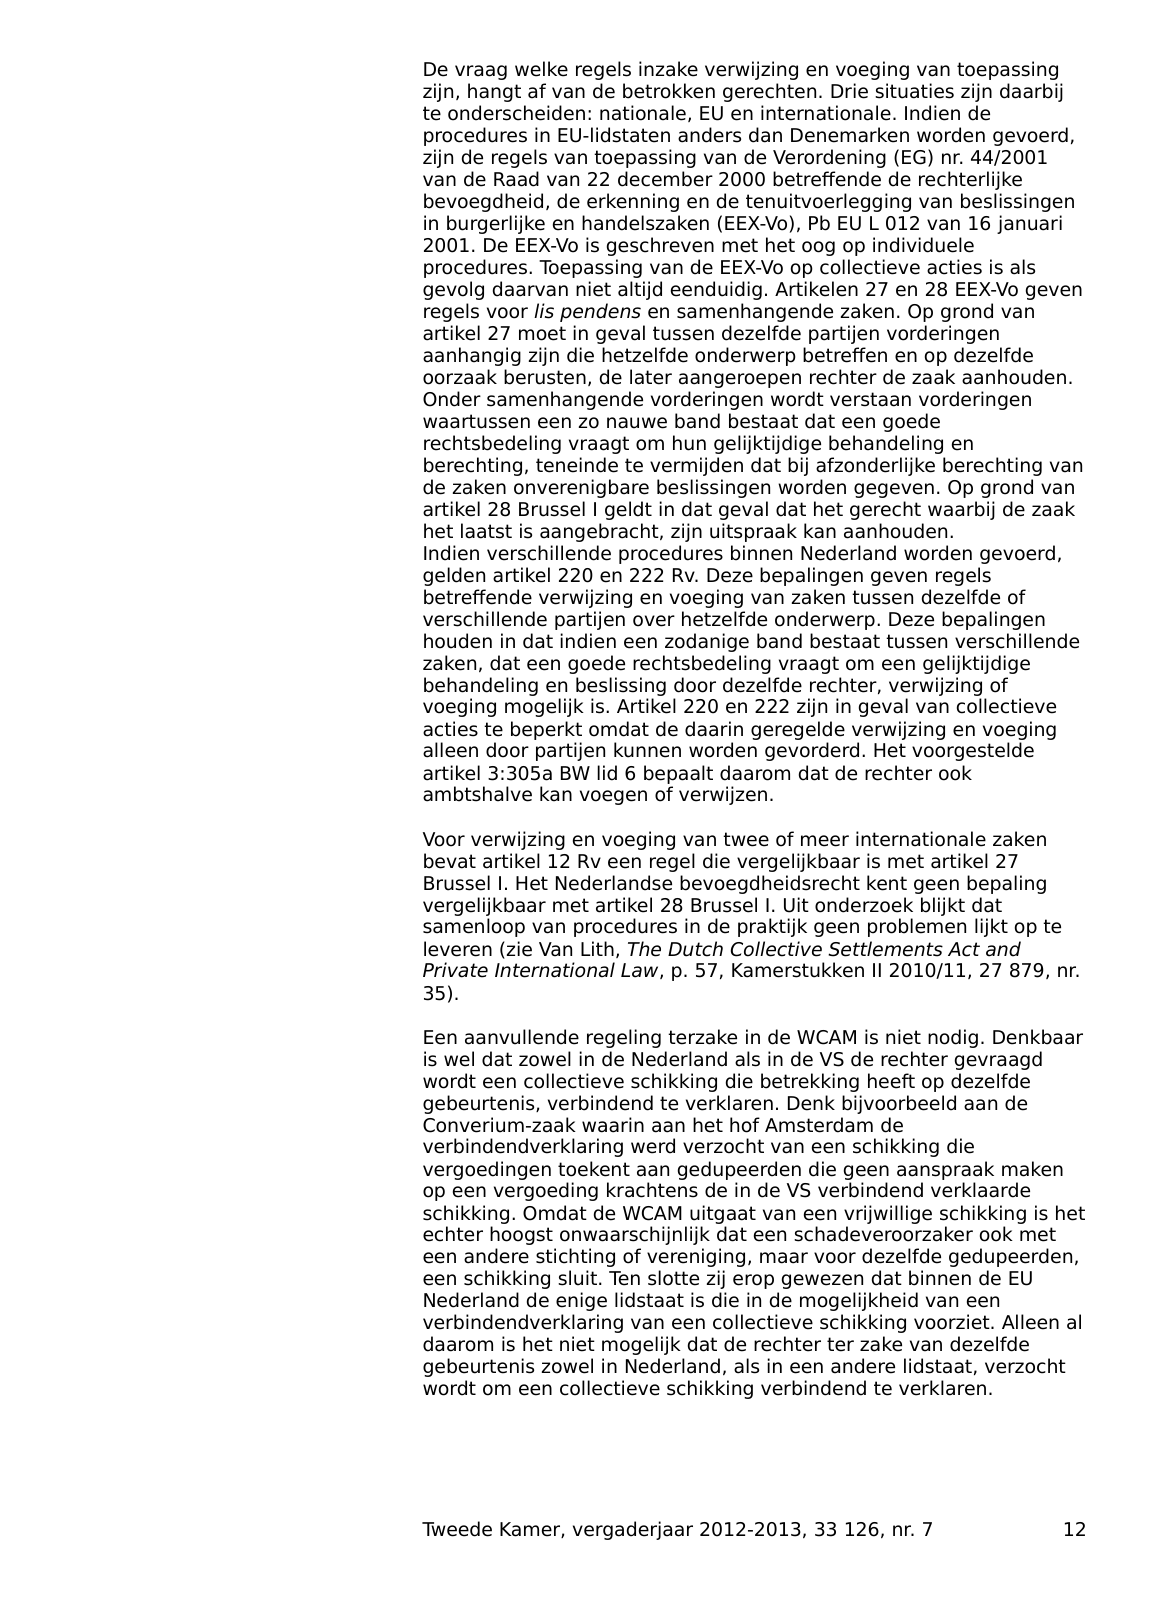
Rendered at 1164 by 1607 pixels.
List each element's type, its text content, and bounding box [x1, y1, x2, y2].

text Voor verwijzing en voeging van twee of meer internationale zaken bevat artikel 12 Rv een regel die vergelijkbaar is met artikel 27 Brussel I. Het Nederlandse bevoegdheidsrecht kent geen bepaling vergelijkbaar met artikel 28 Brussel I. Uit onderzoek blijkt dat samenloop van procedures in de praktijk geen problemen lijkt op te leveren (zie Van Lith, The Dutch Collective Settlements Act and Private International Law, p. 57, Kamerstukken II 2010/11, 27 879, nr. 35). [422, 828, 1087, 1004]
text Een aanvullende regeling terzake in de WCAM is niet nodig. Denkbaar is wel dat zowel in de Nederland als in de VS de rechter gevraagd wordt een collectieve schikking die betrekking heeft op dezelfde gebeurtenis, verbindend te verklaren. Denk bijvoorbeeld aan de Converium-zaak waarin aan het hof Amsterdam de verbindendverklaring werd verzocht van een schikking die vergoedingen toekent aan gedupeerden die geen aanspraak maken op een vergoeding krachtens de in de VS verbindend verklaarde schikking. Omdat de WCAM uitgaat van een vrijwillige schikking is het echter hoogst onwaarschijnlijk dat een schadeveroorzaker ook met een andere stichting of vereniging, maar voor dezelfde gedupeerden, een schikking sluit. Ten slotte zij erop gewezen dat binnen de EU Nederland de enige lidstaat is die in de mogelijkheid van een verbindendverklaring van een collectieve schikking voorziet. Alleen al daarom is het niet mogelijk dat de rechter ter zake van dezelfde gebeurtenis zowel in Nederland, als in een andere lidstaat, verzocht wordt om een collectieve schikking verbindend te verklaren. [422, 1027, 1087, 1400]
text De vraag welke regels inzake verwijzing en voeging van toepassing zijn, hangt af van de betrokken gerechten. Drie situaties zijn daarbij te onderscheiden: nationale, EU en internationale. Indien de procedures in EU-lidstaten anders dan Denemarken worden gevoerd, zijn de regels van toepassing van de Verordening (EG) nr. 44/2001 van de Raad van 22 december 2000 betreffende de rechterlijke bevoegdheid, de erkenning en de tenuitvoerlegging van beslissingen in burgerlijke en handelszaken (EEX-Vo), Pb EU L 012 van 16 januari 2001. De EEX-Vo is geschreven met het oog op individuele procedures. Toepassing van de EEX-Vo op collectieve acties is als gevolg daarvan niet altijd eenduidig. Artikelen 27 en 28 EEX-Vo geven regels voor lis pendens en samenhangende zaken. Op grond van artikel 27 moet in geval tussen dezelfde partijen vorderingen aanhangig zijn die hetzelfde onderwerp betreffen en op dezelfde oorzaak berusten, de later aangeroepen rechter de zaak aanhouden. Onder samenhangende vorderingen wordt verstaan vorderingen waartussen een zo nauwe band bestaat dat een goede rechtsbedeling vraagt om hun gelijktijdige behandeling en berechting, teneinde te vermijden dat bij afzonderlijke berechting van de zaken onverenigbare beslissingen worden gegeven. Op grond van artikel 28 Brussel I geldt in dat geval dat het gerecht waarbij de zaak het laatst is aangebracht, zijn uitspraak kan aanhouden. [422, 59, 1087, 543]
text Indien verschillende procedures binnen Nederland worden gevoerd, gelden artikel 220 en 222 Rv. Deze bepalingen geven regels betreffende verwijzing en voeging van zaken tussen dezelfde of verschillende partijen over hetzelfde onderwerp. Deze bepalingen houden in dat indien een zodanige band bestaat tussen verschillende zaken, dat een goede rechtsbedeling vraagt om een gelijktijdige behandeling en beslissing door dezelfde rechter, verwijzing of voeging mogelijk is. Artikel 220 en 222 zijn in geval van collectieve acties te beperkt omdat de daarin geregelde verwijzing en voeging alleen door partijen kunnen worden gevorderd. Het voorgestelde artikel 3:305a BW lid 6 bepaalt daarom dat de rechter ook ambtshalve kan voegen of verwijzen. [422, 543, 1087, 806]
